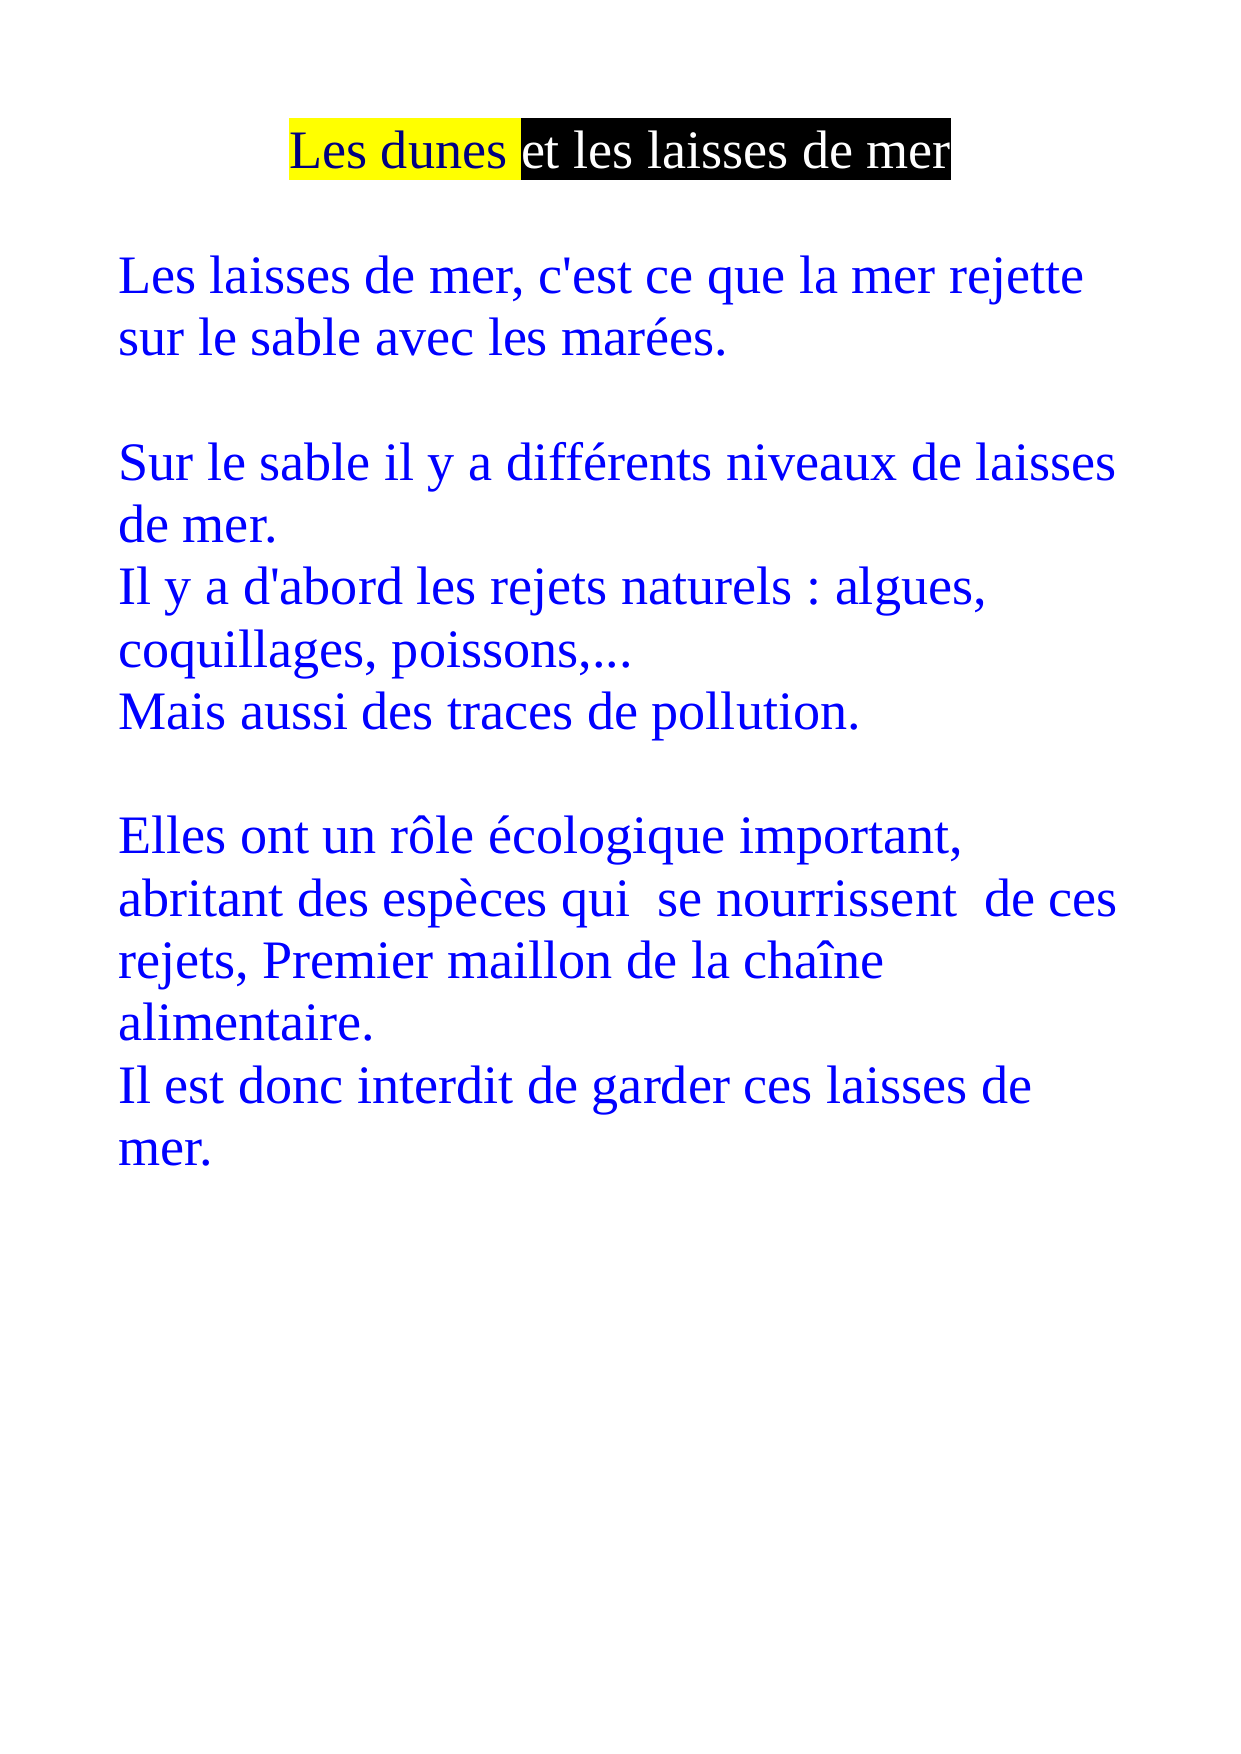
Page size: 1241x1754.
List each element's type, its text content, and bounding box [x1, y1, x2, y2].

text Sur le sable il y a différents niveaux de laisses de mer. [118, 429, 1122, 554]
text Il y a d'abord les rejets naturels : algues, coquillages, poissons,... [118, 554, 1122, 679]
text Elles ont un rôle écologique important, abritant des espèces qui se nourrissent de ces rejets, Premier maillon de la chaîne alimentaire. [118, 803, 1122, 1052]
text Mais aussi des traces de pollution. [118, 679, 1122, 741]
text Les dunes et les laisses de mer [118, 118, 1122, 180]
text Il est donc interdit de garder ces laisses de mer. [118, 1052, 1122, 1177]
text Les laisses de mer, c'est ce que la mer rejette sur le sable avec les marées. [118, 243, 1122, 367]
